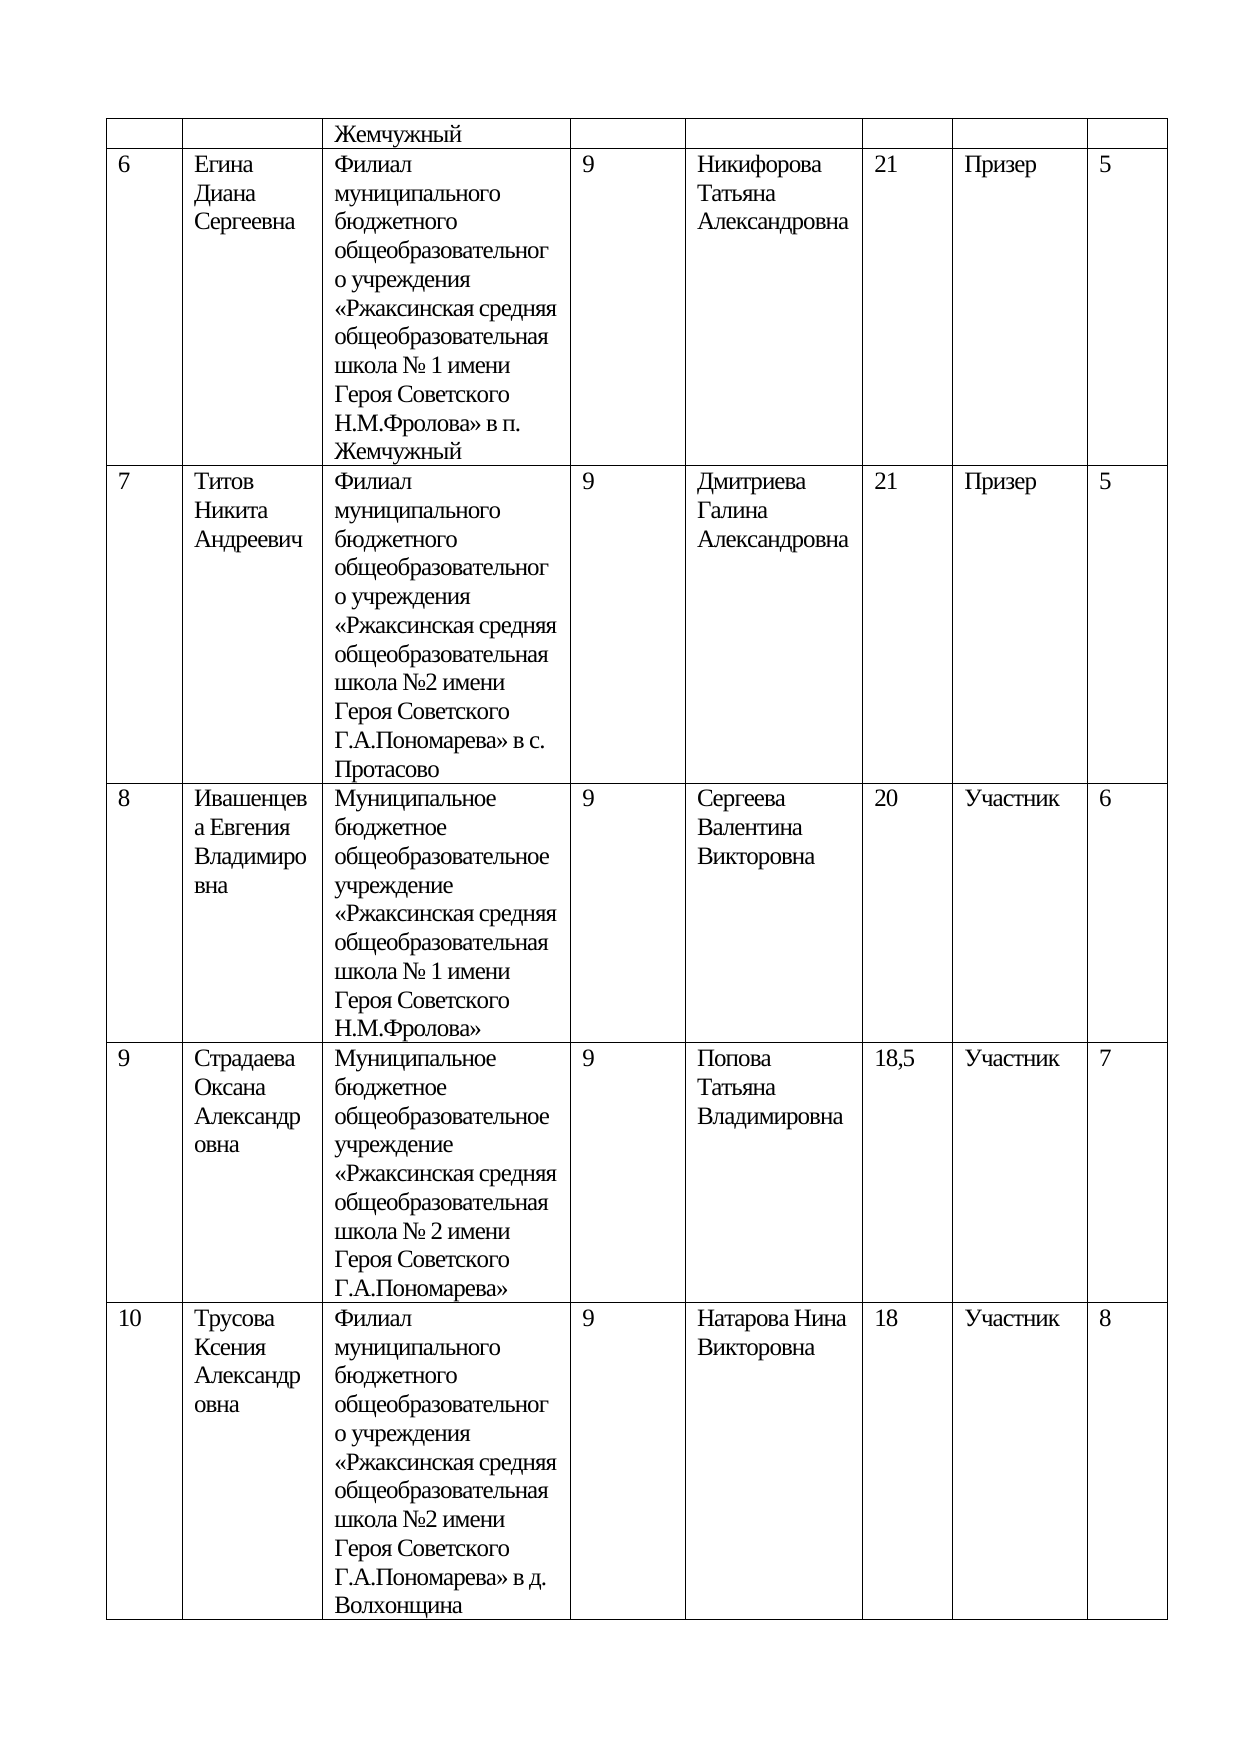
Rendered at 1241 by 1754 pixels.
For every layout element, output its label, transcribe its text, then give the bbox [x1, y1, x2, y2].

table_cell Натарова Нина Викторовна [686, 1303, 862, 1619]
table_cell [107, 119, 182, 148]
table_cell Дмитриева Галина Александровна [686, 466, 862, 782]
table_cell 9 [107, 1043, 182, 1302]
table_cell [953, 119, 1087, 148]
table_cell Муниципальное бюджетное общеобразовательное учреждение «Ржаксинская средняя общеобразовательная школа № 1 имени Героя Советского Н.М.Фролова» [323, 784, 570, 1042]
table_cell Попова Татьяна Владимировна [686, 1043, 862, 1302]
table_cell 18 [863, 1303, 952, 1619]
table_cell 9 [571, 784, 685, 1042]
table_cell Участник [953, 1303, 1087, 1619]
table_cell Призер [953, 149, 1087, 465]
table_cell [183, 119, 322, 148]
table_cell 9 [571, 1043, 685, 1302]
table_cell [863, 119, 952, 148]
table_cell Егина Диана Сергеевна [183, 149, 322, 465]
table_cell 7 [1088, 1043, 1167, 1302]
table_cell Трусова Ксения Александровна [183, 1303, 322, 1619]
table_cell 9 [571, 1303, 685, 1619]
table_cell 18,5 [863, 1043, 952, 1302]
table_cell Страдаева Оксана Александровна [183, 1043, 322, 1302]
table_cell Участник [953, 1043, 1087, 1302]
table_cell 10 [107, 1303, 182, 1619]
table_cell 8 [1088, 1303, 1167, 1619]
table_cell Филиал муниципального бюджетного общеобразовательного учреждения «Ржаксинская средняя общеобразовательная школа №2 имени Героя Советского Г.А.Пономарева» в д. Волхонщина [323, 1303, 570, 1619]
table_cell Призер [953, 466, 1087, 782]
table_cell 6 [107, 149, 182, 465]
table_cell [686, 119, 862, 148]
table_cell [1088, 119, 1167, 148]
table_cell 21 [863, 149, 952, 465]
table_cell Жемчужный [323, 119, 570, 148]
table_cell 5 [1088, 149, 1167, 465]
table_cell 6 [1088, 784, 1167, 1042]
table_cell Участник [953, 784, 1087, 1042]
table_cell Муниципальное бюджетное общеобразовательное учреждение «Ржаксинская средняя общеобразовательная школа № 2 имени Героя Советского Г.А.Пономарева» [323, 1043, 570, 1302]
table_cell 7 [107, 466, 182, 782]
table_cell Филиал муниципального бюджетного общеобразовательного учреждения «Ржаксинская средняя общеобразовательная школа № 1 имени Героя Советского Н.М.Фролова» в п. Жемчужный [323, 149, 570, 465]
table_cell Никифорова Татьяна Александровна [686, 149, 862, 465]
table_cell Сергеева Валентина Викторовна [686, 784, 862, 1042]
table_cell 9 [571, 466, 685, 782]
table_cell [571, 119, 685, 148]
table_cell Филиал муниципального бюджетного общеобразовательного учреждения «Ржаксинская средняя общеобразовательная школа №2 имени Героя Советского Г.А.Пономарева» в с. Протасово [323, 466, 570, 782]
table_cell 5 [1088, 466, 1167, 782]
table_cell 21 [863, 466, 952, 782]
table_cell 20 [863, 784, 952, 1042]
table_cell Ивашенцева Евгения Владимировна [183, 784, 322, 1042]
table_cell Титов Никита Андреевич [183, 466, 322, 782]
table_cell 9 [571, 149, 685, 465]
table_cell 8 [107, 784, 182, 1042]
